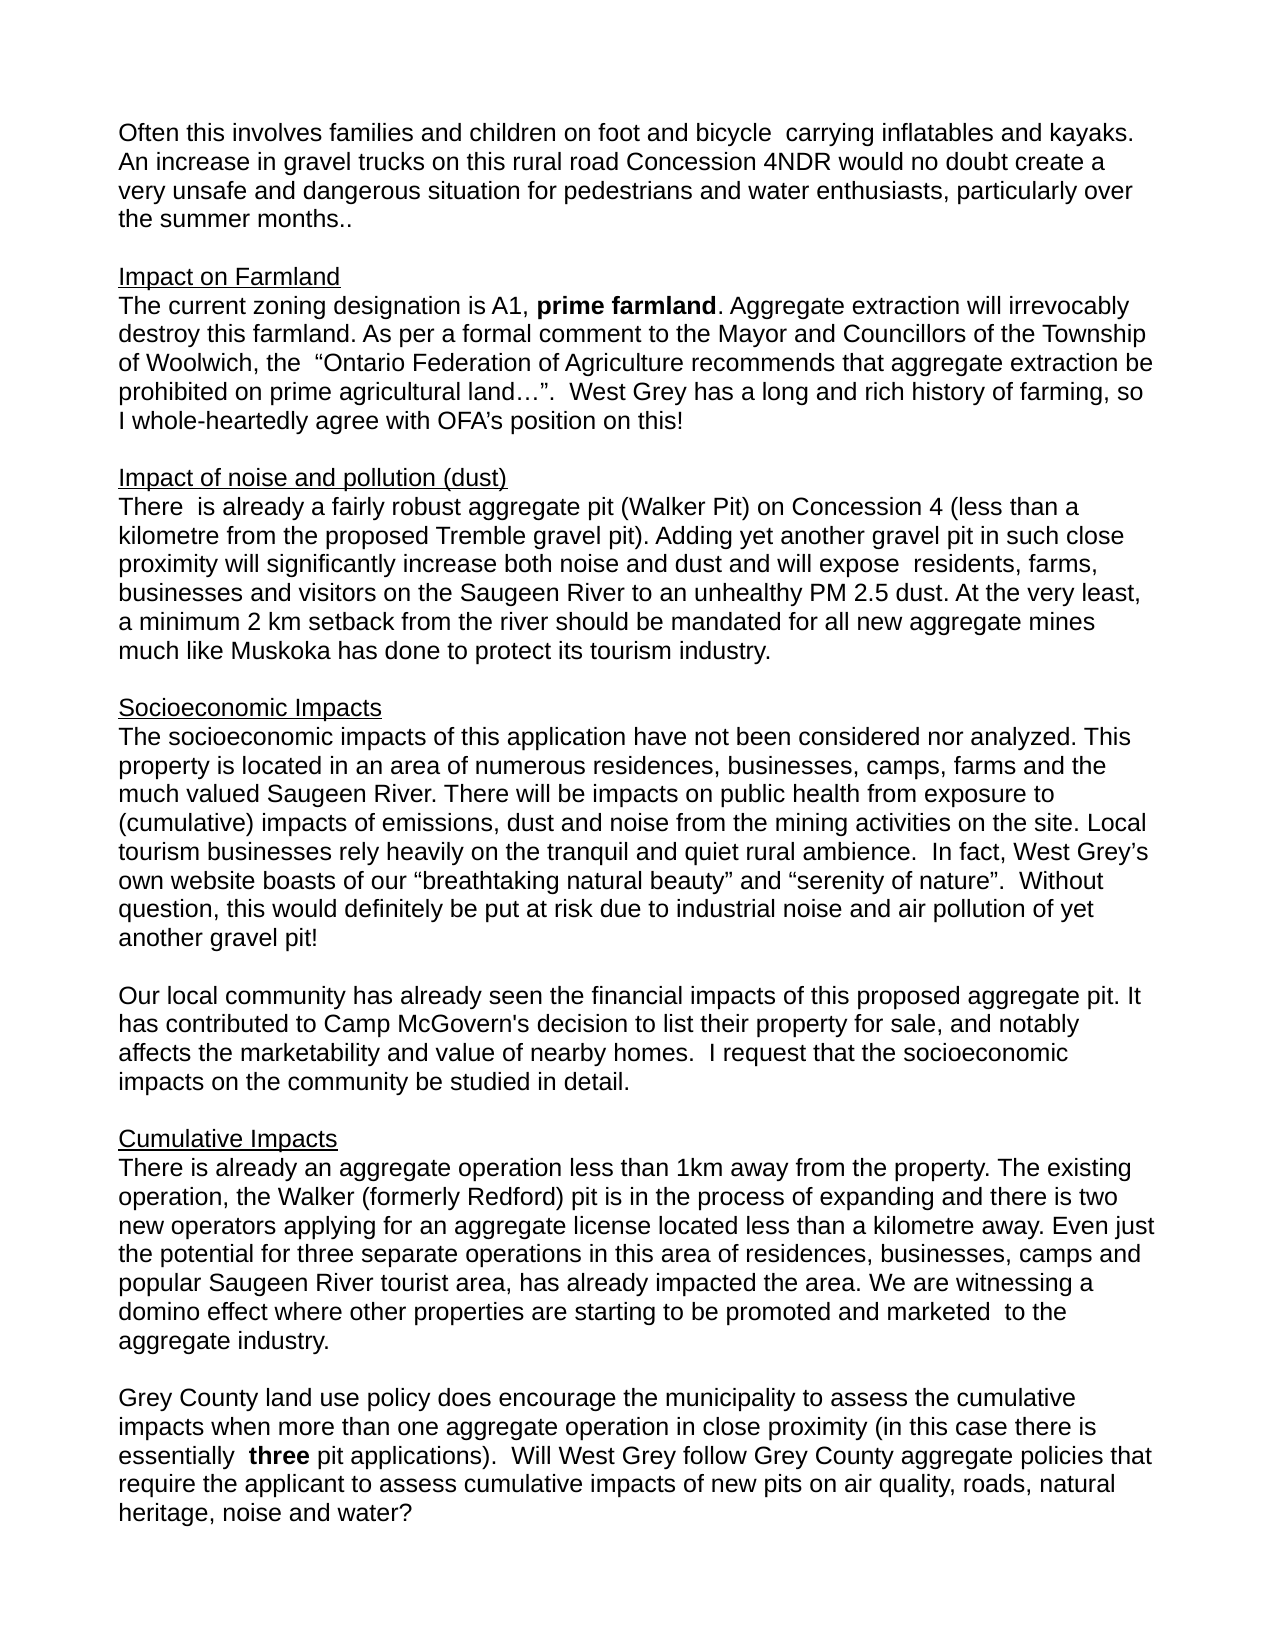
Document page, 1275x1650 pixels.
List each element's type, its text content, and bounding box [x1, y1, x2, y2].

text Our local community has already seen the financial impacts of this proposed aggregate pit. It has contributed to Camp McGovern's decision to list their property for sale, and notably affects the marketability and value of nearby homes. I request that the socioeconomic impacts on the community be studied in detail. [118, 981, 1157, 1096]
text Socioeconomic Impacts [118, 693, 1157, 722]
text Impact on Farmland [118, 262, 1157, 291]
text Often this involves families and children on foot and bicycle carrying inflatables and kayaks. An increase in gravel trucks on this rural road Concession 4NDR would no doubt create a very unsafe and dangerous situation for pedestrians and water enthusiasts, particularly over the summer months.. [118, 118, 1157, 233]
text There is already a fairly robust aggregate pit (Walker Pit) on Concession 4 (less than a kilometre from the proposed Tremble gravel pit). Adding yet another gravel pit in such close proximity will significantly increase both noise and dust and will expose residents, farms, businesses and visitors on the Saugeen River to an unhealthy PM 2.5 dust. At the very least, a minimum 2 km setback from the river should be mandated for all new aggregate mines much like Muskoka has done to protect its tourism industry. [118, 492, 1157, 664]
text Impact of noise and pollution (dust) [118, 463, 1157, 492]
text The socioeconomic impacts of this application have not been considered nor analyzed. This property is located in an area of numerous residences, businesses, camps, farms and the much valued Saugeen River. There will be impacts on public health from exposure to (cumulative) impacts of emissions, dust and noise from the mining activities on the site. Local tourism businesses rely heavily on the tranquil and quiet rural ambience. In fact, West Grey’s own website boasts of our “breathtaking natural beauty” and “serenity of nature”. Without question, this would definitely be put at risk due to industrial noise and air pollution of yet another gravel pit! [118, 722, 1157, 952]
text Cumulative Impacts [118, 1124, 1157, 1153]
text Grey County land use policy does encourage the municipality to assess the cumulative impacts when more than one aggregate operation in close proximity (in this case there is essentially three pit applications). Will West Grey follow Grey County aggregate policies that require the applicant to assess cumulative impacts of new pits on air quality, roads, natural heritage, noise and water? [118, 1383, 1157, 1527]
text The current zoning designation is A1, prime farmland. Aggregate extraction will irrevocably destroy this farmland. As per a formal comment to the Mayor and Councillors of the Township of Woolwich, the “Ontario Federation of Agriculture recommends that aggregate extraction be prohibited on prime agricultural land…”. West Grey has a long and rich history of farming, so I whole-heartedly agree with OFA’s position on this! [118, 291, 1157, 434]
text There is already an aggregate operation less than 1km away from the property. The existing operation, the Walker (formerly Redford) pit is in the process of expanding and there is two new operators applying for an aggregate license located less than a kilometre away. Even just the potential for three separate operations in this area of residences, businesses, camps and popular Saugeen River tourist area, has already impacted the area. We are witnessing a domino effect where other properties are starting to be promoted and marketed to the aggregate industry. [118, 1153, 1157, 1354]
